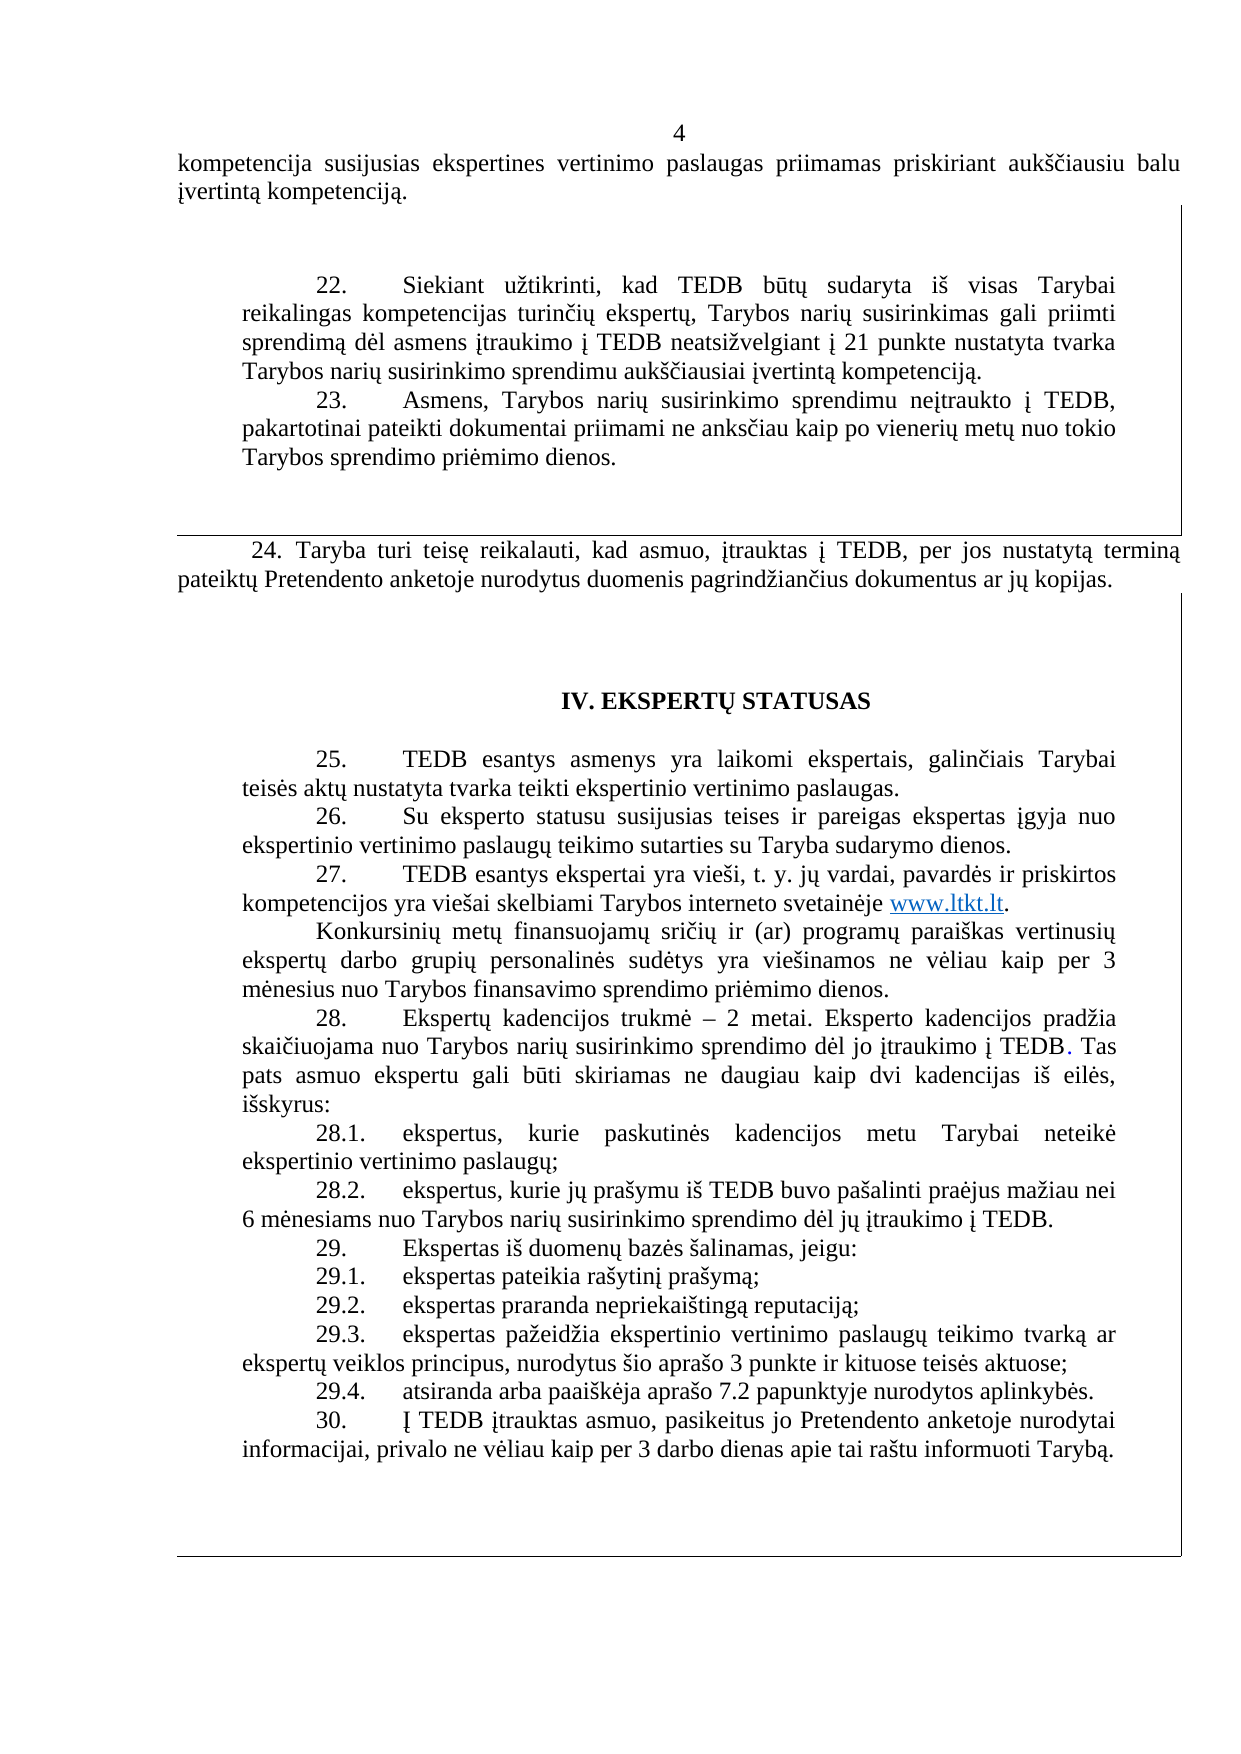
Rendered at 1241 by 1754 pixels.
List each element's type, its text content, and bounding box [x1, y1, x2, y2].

text 30. Į TEDB įtrauktas asmuo, pasikeitus jo Pretendento anketoje nurodytai informacijai, privalo ne vėliau kaip per 3 darbo dienas apie tai raštu informuoti Tarybą. [177, 1405, 1181, 1463]
text kompetencija susijusias ekspertines vertinimo paslaugas priimamas priskiriant aukščiausiu balu įvertintą kompetenciją. [177, 148, 1181, 205]
text 29.3. ekspertas pažeidžia ekspertinio vertinimo paslaugų teikimo tvarką ar ekspertų veiklos principus, nurodytus šio aprašo 3 punkte ir kituose teisės aktuose; [177, 1319, 1181, 1376]
text 24. Taryba turi teisę reikalauti, kad asmuo, įtrauktas į TEDB, per jos nustatytą terminą pateiktų Pretendento anketoje nurodytus duomenis pagrindžiančius dokumentus ar jų kopijas. [177, 536, 1181, 593]
text 28. Ekspertų kadencijos trukmė – 2 metai. Eksperto kadencijos pradžia skaičiuojama nuo Tarybos narių susirinkimo sprendimo dėl jo įtraukimo į TEDB. Tas pats asmuo ekspertu gali būti skiriamas ne daugiau kaip dvi kadencijas iš eilės, išskyrus: [177, 1003, 1181, 1118]
text 28.1. ekspertus, kurie paskutinės kadencijos metu Tarybai neteikė ekspertinio vertinimo paslaugų; [177, 1118, 1181, 1175]
text 28.2. ekspertus, kurie jų prašymu iš TEDB buvo pašalinti praėjus mažiau nei 6 mėnesiams nuo Tarybos narių susirinkimo sprendimo dėl jų įtraukimo į TEDB. [177, 1175, 1181, 1233]
text 22. Siekiant užtikrinti, kad TEDB būtų sudaryta iš visas Tarybai reikalingas kompetencijas turinčių ekspertų, Tarybos narių susirinkimas gali priimti sprendimą dėl asmens įtraukimo į TEDB neatsižvelgiant į 21 punkte nustatyta tvarka Tarybos narių susirinkimo sprendimu aukščiausiai įvertintą kompetenciją. [177, 205, 1181, 385]
text Konkursinių metų finansuojamų sričių ir (ar) programų paraiškas vertinusių ekspertų darbo grupių personalinės sudėtys yra viešinamos ne vėliau kaip per 3 mėnesius nuo Tarybos finansavimo sprendimo priėmimo dienos. [177, 916, 1181, 1003]
text 29.4. atsiranda arba paaiškėja aprašo 7.2 papunktyje nurodytos aplinkybės. [177, 1376, 1181, 1405]
text IV. EKSPERTŲ STATUSAS [177, 686, 1181, 715]
text 29.2. ekspertas praranda nepriekaištingą reputaciją; [177, 1290, 1181, 1319]
text 26. Su eksperto statusu susijusias teises ir pareigas ekspertas įgyja nuo ekspertinio vertinimo paslaugų teikimo sutarties su Taryba sudarymo dienos. [177, 801, 1181, 859]
text 27. TEDB esantys ekspertai yra vieši, t. y. jų vardai, pavardės ir priskirtos kompetencijos yra viešai skelbiami Tarybos interneto svetainėje www.ltkt.lt. [177, 859, 1181, 916]
text 25. TEDB esantys asmenys yra laikomi ekspertais, galinčiais Tarybai teisės aktų nustatyta tvarka teikti ekspertinio vertinimo paslaugas. [177, 744, 1181, 801]
text 23. Asmens, Tarybos narių susirinkimo sprendimu neįtraukto į TEDB, pakartotinai pateikti dokumentai priimami ne anksčiau kaip po vienerių metų nuo tokio Tarybos sprendimo priėmimo dienos. [177, 385, 1181, 535]
text 29. Ekspertas iš duomenų bazės šalinamas, jeigu: [177, 1233, 1181, 1261]
text 29.1. ekspertas pateikia rašytinį prašymą; [177, 1261, 1181, 1290]
